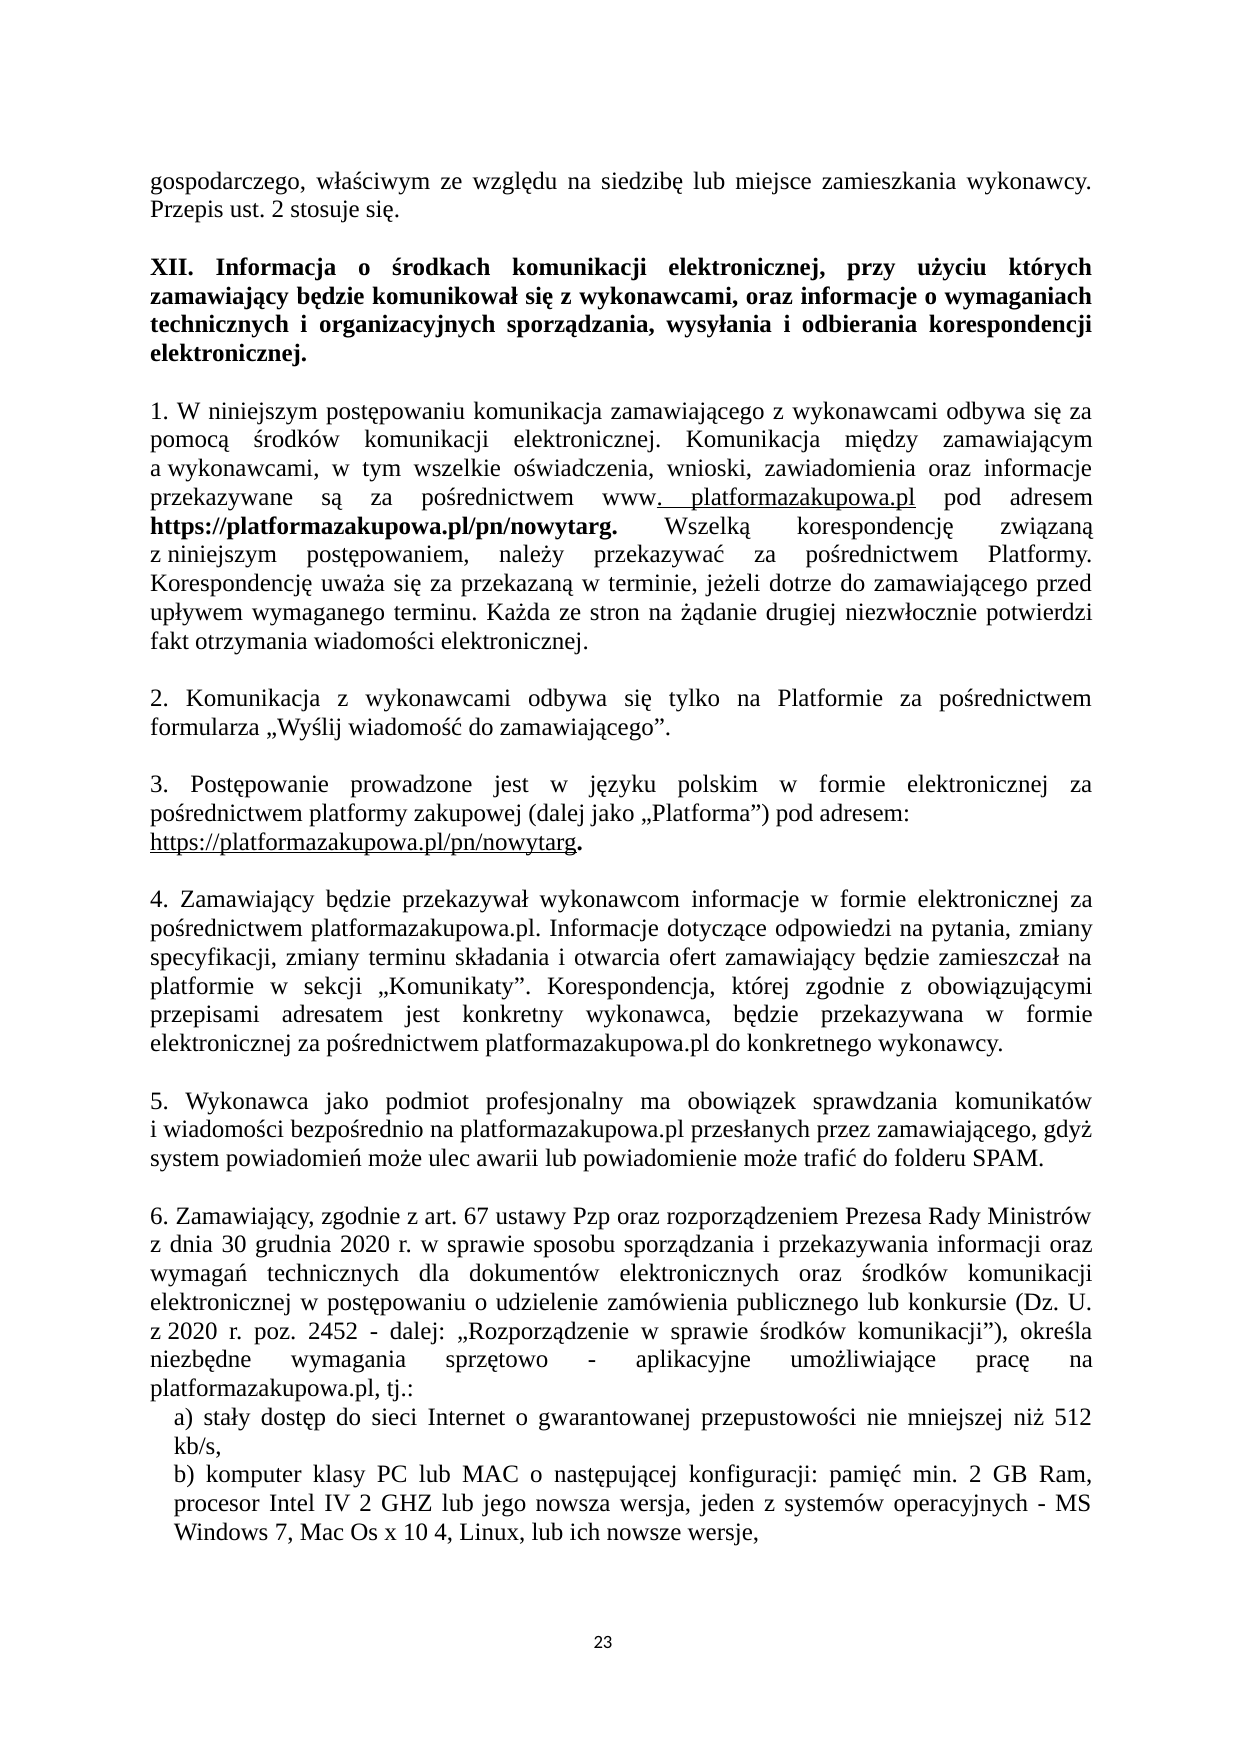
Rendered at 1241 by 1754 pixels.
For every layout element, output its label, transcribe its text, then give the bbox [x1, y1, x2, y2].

text XII. Informacja o środkach komunikacji elektronicznej, przy użyciu których zamawiający będzie komunikował się z wykonawcami, oraz informacje o wymaganiach technicznych i organizacyjnych sporządzania, wysyłania i odbierania korespondencji elektronicznej. [150, 252, 1093, 367]
text https://platformazakupowa.pl/pn/nowytarg. [150, 827, 1093, 856]
text b) komputer klasy PC lub MAC o następującej konfiguracji: pamięć min. 2 GB Ram, procesor Intel IV 2 GHZ lub jego nowsza wersja, jeden z systemów operacyjnych - MS Windows 7, Mac Os x 10 4, Linux, lub ich nowsze wersje, [173, 1459, 1093, 1546]
text 1. W niniejszym postępowaniu komunikacja zamawiającego z wykonawcami odbywa się za pomocą środków komunikacji elektronicznej. Komunikacja między zamawiającym a wykonawcami, w tym wszelkie oświadczenia, wnioski, zawiadomienia oraz informacje przekazywane są za pośrednictwem www. platformazakupowa.pl pod adresem https://platformazakupowa.pl/pn/nowytarg. Wszelką korespondencję związaną z niniejszym postępowaniem, należy przekazywać za pośrednictwem Platformy. Korespondencję uważa się za przekazaną w terminie, jeżeli dotrze do zamawiającego przed upływem wymaganego terminu. Każda ze stron na żądanie drugiej niezwłocznie potwierdzi fakt otrzymania wiadomości elektronicznej. [150, 396, 1093, 654]
text 3. Postępowanie prowadzone jest w języku polskim w formie elektronicznej za pośrednictwem platformy zakupowej (dalej jako „Platforma”) pod adresem: [150, 769, 1093, 827]
text 6. Zamawiający, zgodnie z art. 67 ustawy Pzp oraz rozporządzeniem Prezesa Rady Ministrów z dnia 30 grudnia 2020 r. w sprawie sposobu sporządzania i przekazywania informacji oraz wymagań technicznych dla dokumentów elektronicznych oraz środków komunikacji elektronicznej w postępowaniu o udzielenie zamówienia publicznego lub konkursie (Dz. U. z 2020 r. poz. 2452 - dalej: „Rozporządzenie w sprawie środków komunikacji”), określa niezbędne wymagania sprzętowo - aplikacyjne umożliwiające pracę na platformazakupowa.pl, tj.: [150, 1201, 1093, 1402]
text a) stały dostęp do sieci Internet o gwarantowanej przepustowości nie mniejszej niż 512 kb/s, [173, 1402, 1093, 1459]
text 4. Zamawiający będzie przekazywał wykonawcom informacje w formie elektronicznej za pośrednictwem platformazakupowa.pl. Informacje dotyczące odpowiedzi na pytania, zmiany specyfikacji, zmiany terminu składania i otwarcia ofert zamawiający będzie zamieszczał na platformie w sekcji „Komunikaty”. Korespondencja, której zgodnie z obowiązującymi przepisami adresatem jest konkretny wykonawca, będzie przekazywana w formie elektronicznej za pośrednictwem platformazakupowa.pl do konkretnego wykonawcy. [150, 884, 1093, 1057]
text 5. Wykonawca jako podmiot profesjonalny ma obowiązek sprawdzania komunikatów i wiadomości bezpośrednio na platformazakupowa.pl przesłanych przez zamawiającego, gdyż system powiadomień może ulec awarii lub powiadomienie może trafić do folderu SPAM. [150, 1086, 1093, 1172]
text gospodarczego, właściwym ze względu na siedzibę lub miejsce zamieszkania wykonawcy. Przepis ust. 2 stosuje się. [150, 166, 1093, 223]
text 2. Komunikacja z wykonawcami odbywa się tylko na Platformie za pośrednictwem formularza „Wyślij wiadomość do zamawiającego”. [150, 683, 1093, 741]
